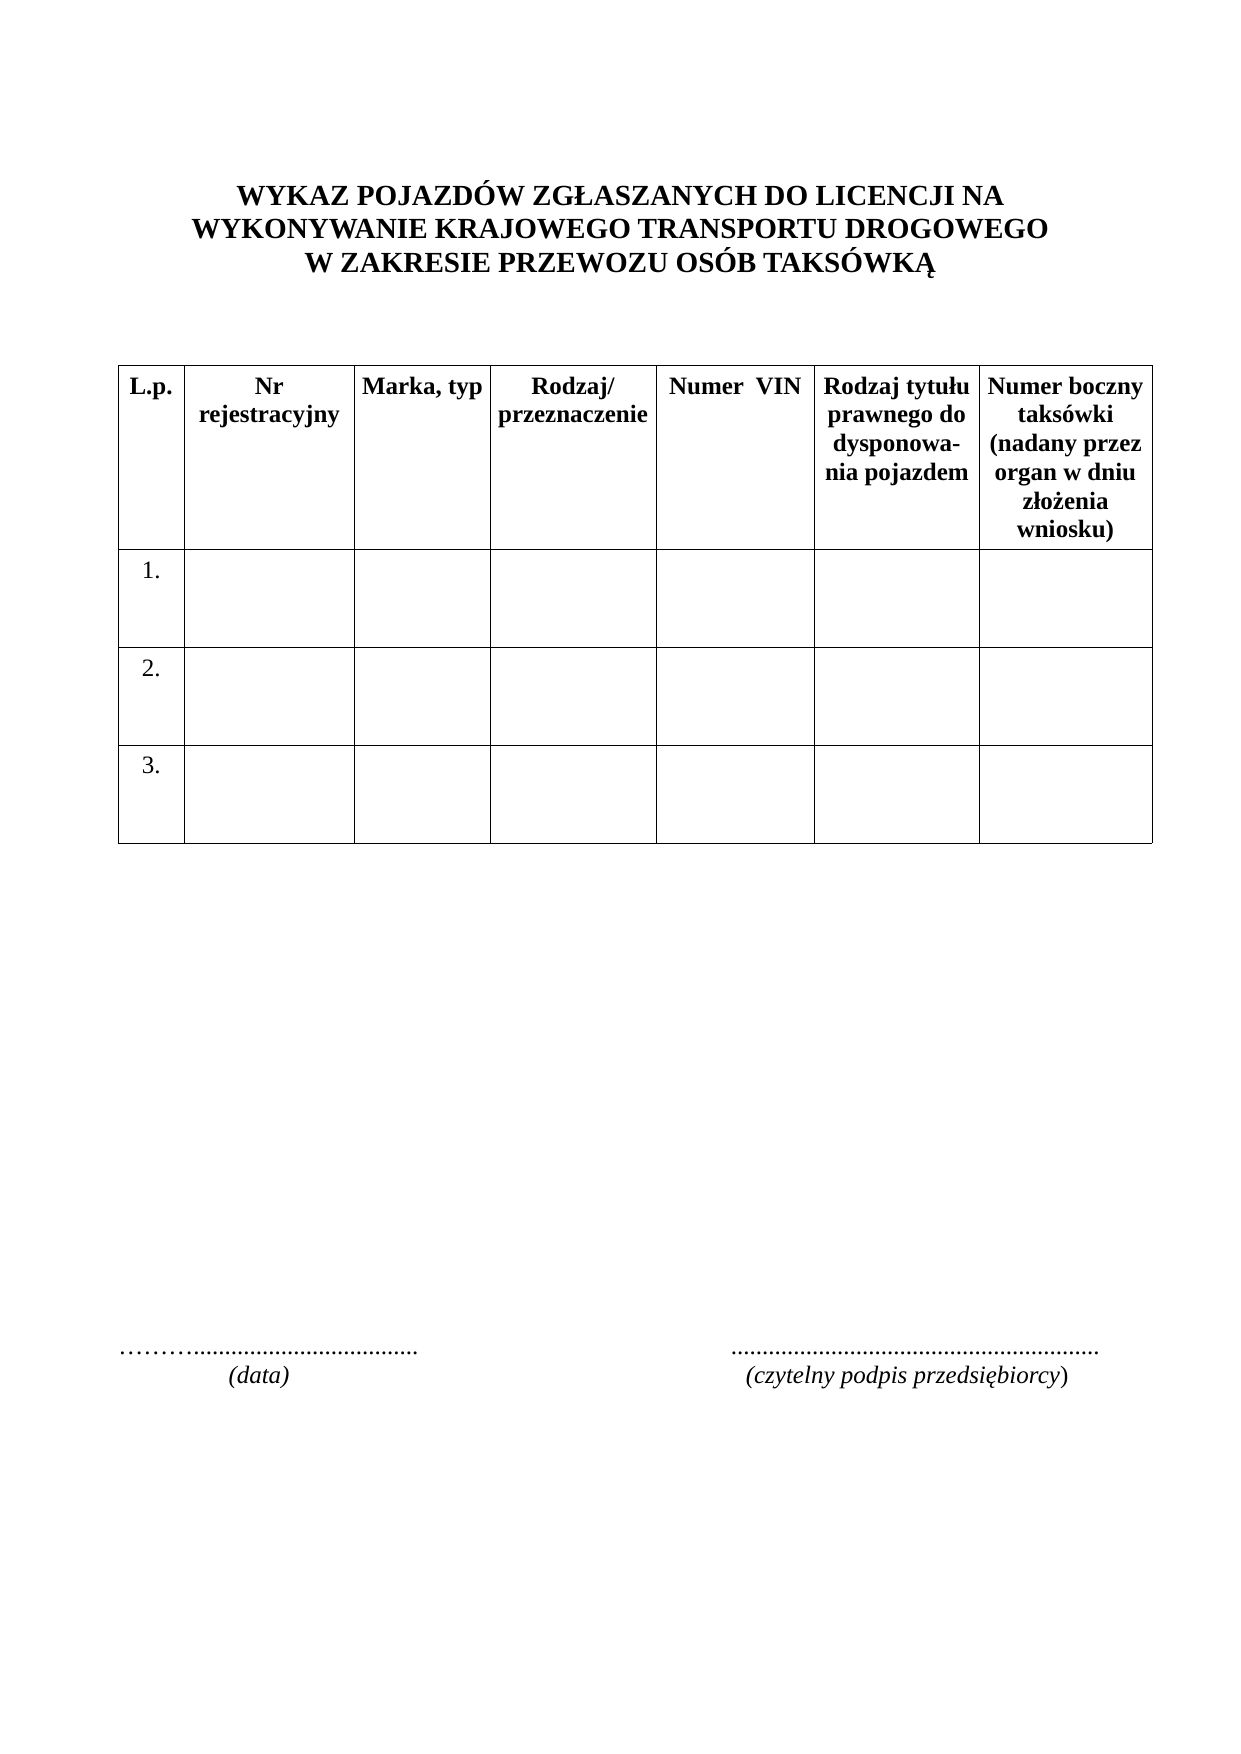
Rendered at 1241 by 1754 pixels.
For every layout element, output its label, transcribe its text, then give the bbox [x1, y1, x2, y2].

table_cell [355, 550, 490, 647]
table_header Nr rejestracyjny [185, 366, 354, 549]
table_cell 1. [119, 550, 184, 647]
table_cell [185, 648, 354, 744]
table_header Numer boczny taksówki (nadany przez organ w dniu złożenia wniosku) [980, 366, 1152, 549]
text ……….................................... ........................................................... [118, 1302, 1122, 1360]
table_cell [815, 550, 979, 647]
table_cell 3. [119, 746, 184, 842]
table_header Marka, typ [355, 366, 490, 549]
table_cell [355, 648, 490, 744]
table_cell [355, 746, 490, 842]
table_cell [815, 648, 979, 744]
table_cell 2. [119, 648, 184, 744]
table_cell [491, 746, 656, 842]
table_cell [185, 550, 354, 647]
text WYKAZ POJAZDÓW ZGŁASZANYCH DO LICENCJI NA WYKONYWANIE KRAJOWEGO TRANSPORTU DROGOWEGO W ZAKRESIE PRZEWOZU OSÓB TAKSÓWKĄ [118, 178, 1122, 279]
table_cell [657, 550, 814, 647]
text (data) (czytelny podpis przedsiębiorcy) [118, 1360, 1122, 1389]
table_cell [980, 648, 1152, 744]
table_header Numer VIN [657, 366, 814, 549]
table_cell [491, 550, 656, 647]
table_cell [657, 746, 814, 842]
table_cell [657, 648, 814, 744]
table_cell [815, 746, 979, 842]
table_cell [185, 746, 354, 842]
table_cell [491, 648, 656, 744]
table_cell [980, 746, 1152, 842]
table_header L.p. [119, 366, 184, 549]
table_header Rodzaj/ przeznaczenie [491, 366, 656, 549]
table_cell [980, 550, 1152, 647]
table_header Rodzaj tytułu prawnego do dysponowa-nia pojazdem [815, 366, 979, 549]
